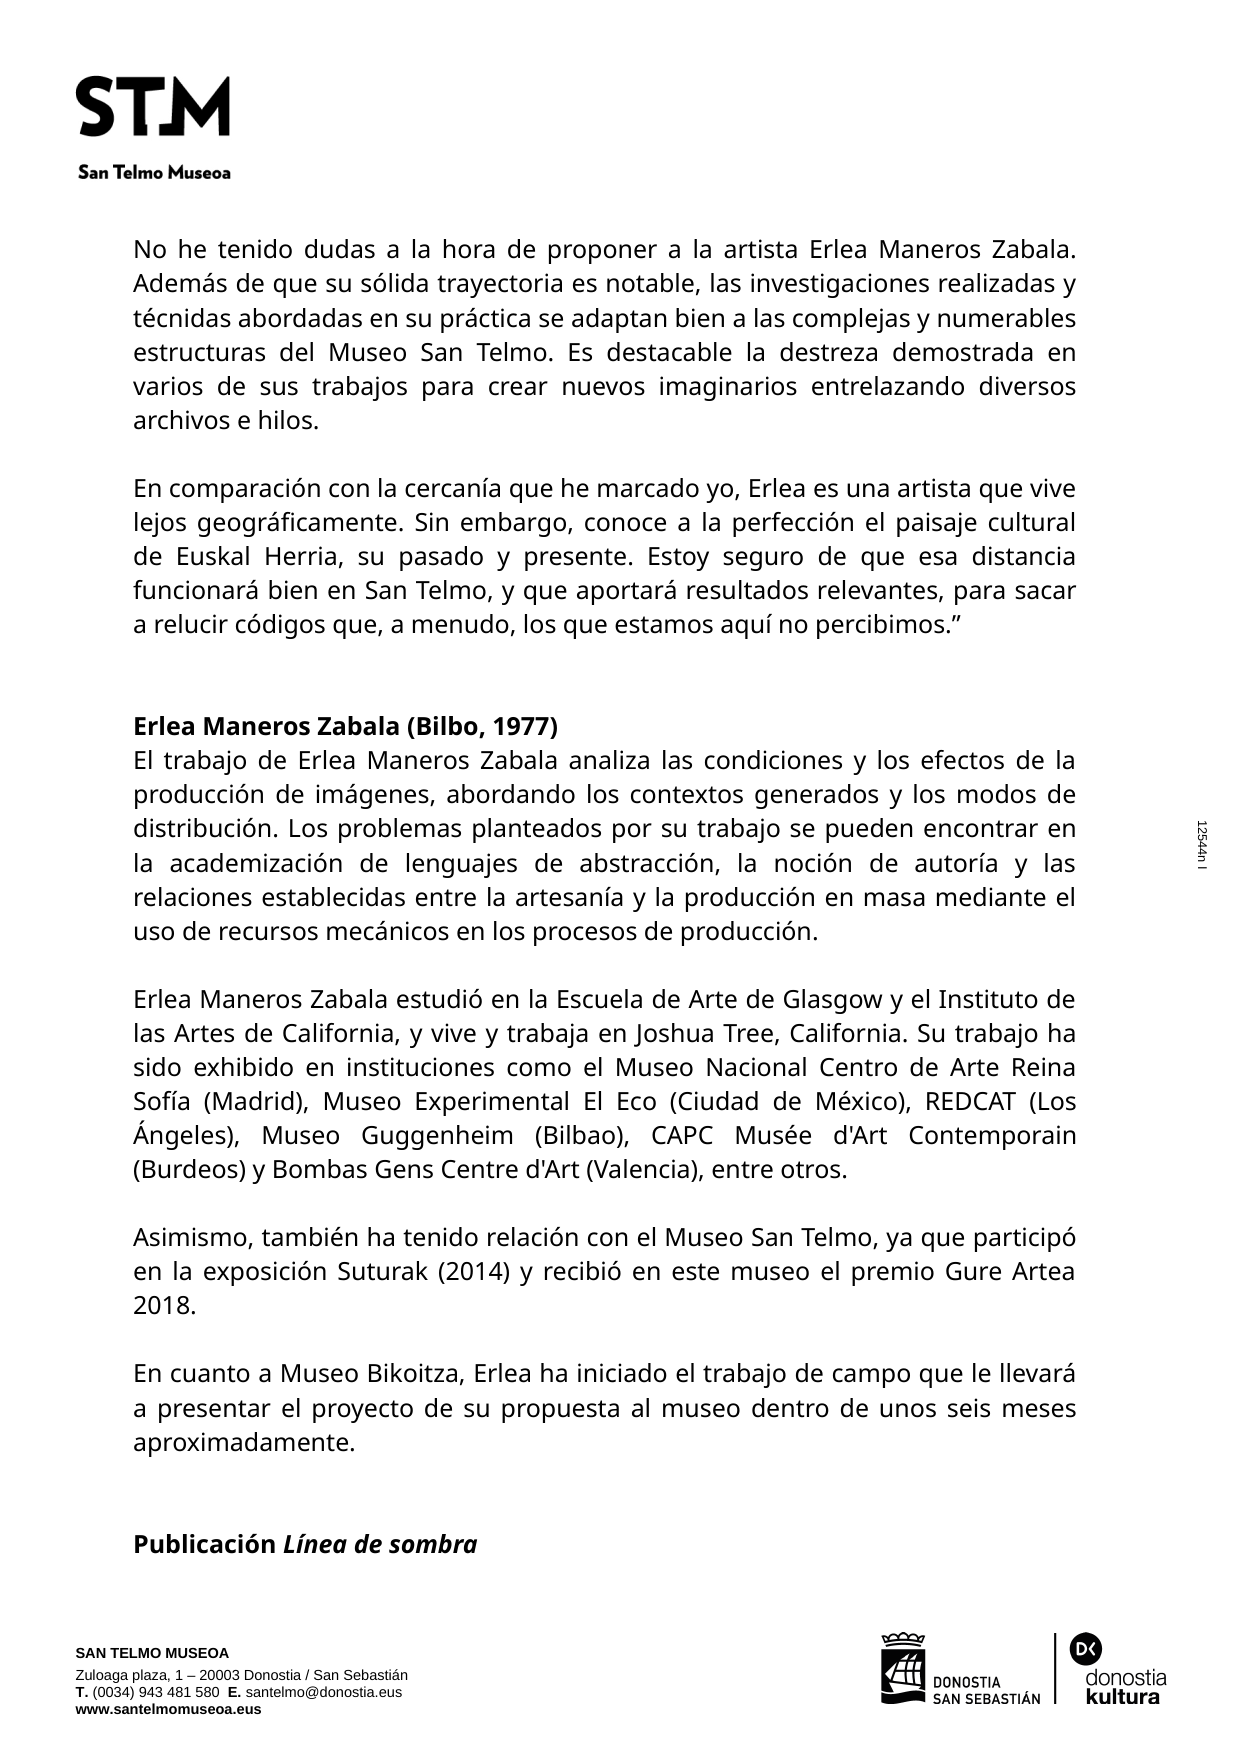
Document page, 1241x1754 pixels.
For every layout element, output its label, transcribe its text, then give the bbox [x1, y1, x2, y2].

text Publicación Línea de sombra [133, 1526, 1078, 1561]
text El trabajo de Erlea Maneros Zabala analiza las condiciones y los efectos de la producción de imágenes, abordando los contextos generados y los modos de distribución. Los problemas planteados por su trabajo se pueden encontrar en la academización de lenguajes de abstracción, la noción de autoría y las relaciones establecidas entre la artesanía y la producción en masa mediante el uso de recursos mecánicos en los procesos de producción. [133, 743, 1078, 947]
text En comparación con la cercanía que he marcado yo, Erlea es una artista que vive lejos geográficamente. Sin embargo, conoce a la perfección el paisaje cultural de Euskal Herria, su pasado y presente. Estoy seguro de que esa distancia funcionará bien en San Telmo, y que aportará resultados relevantes, para sacar a relucir códigos que, a menudo, los que estamos aquí no percibimos.” [133, 471, 1078, 641]
picture [75, 73, 234, 182]
text En cuanto a Museo Bikoitza, Erlea ha iniciado el trabajo de campo que le llevará a presentar el proyecto de su propuesta al museo dentro de unos seis meses aproximadamente. [133, 1356, 1078, 1458]
text Erlea Maneros Zabala (Bilbo, 1977) [133, 709, 1078, 743]
text Asimismo, también ha tenido relación con el Museo San Telmo, ya que participó en la exposición Suturak (2014) y recibió en este museo el premio Gure Artea 2018. [133, 1220, 1078, 1322]
text No he tenido dudas a la hora de proponer a la artista Erlea Maneros Zabala. Además de que su sólida trayectoria es notable, las investigaciones realizadas y técnidas abordadas en su práctica se adaptan bien a las complejas y numerables estructuras del Museo San Telmo. Es destacable la destreza demostrada en varios de sus trabajos para crear nuevos imaginarios entrelazando diversos archivos e hilos. [133, 232, 1078, 436]
picture [881, 1632, 1167, 1704]
text Erlea Maneros Zabala estudió en la Escuela de Arte de Glasgow y el Instituto de las Artes de California, y vive y trabaja en Joshua Tree, California. Su trabajo ha sido exhibido en instituciones como el Museo Nacional Centro de Arte Reina Sofía (Madrid), Museo Experimental El Eco (Ciudad de México), REDCAT (Los Ángeles), Museo Guggenheim (Bilbao), CAPC Musée d'Art Contemporain (Burdeos) y Bombas Gens Centre d'Art (Valencia), entre otros. [133, 981, 1078, 1186]
